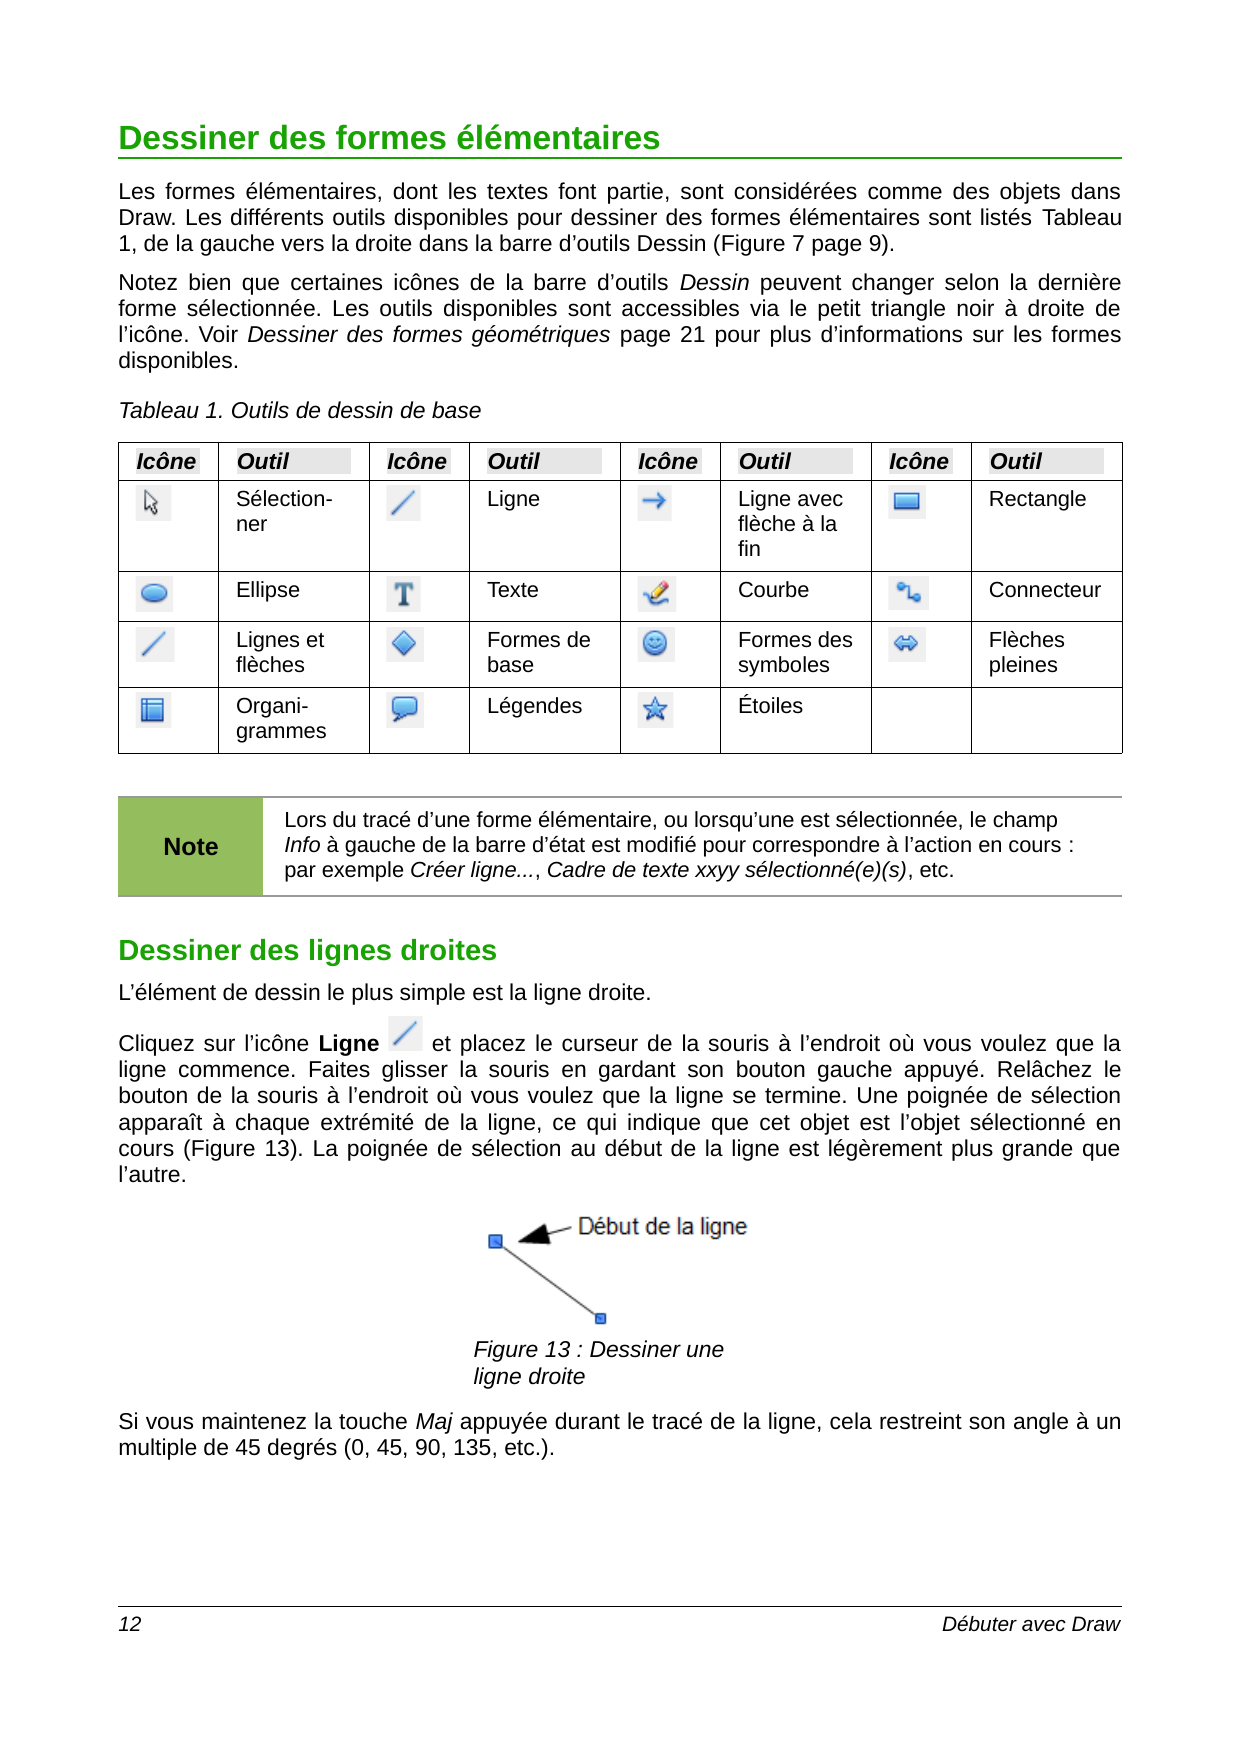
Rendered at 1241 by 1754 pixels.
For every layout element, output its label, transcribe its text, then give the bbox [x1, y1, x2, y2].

picture [637, 576, 677, 612]
picture [386, 627, 424, 662]
table_cell [972, 688, 1122, 753]
picture [386, 485, 421, 521]
table_cell [119, 481, 218, 571]
text L’élément de dessin le plus simple est la ligne droite. [118, 978, 1122, 1005]
text Cliquez sur l’icône Ligne et placez le curseur de la souris à l’endroit où vous voulez que la ligne commence. Faites glisser la souris en gardant son bouton gauche appuyé. Relâchez le bouton de la souris à l’endroit où vous voulez que la ligne se termine. Une poignée de sélection apparaît à chaque extrémité de la ligne, ce qui indique que cet objet est l’objet sélectionné en cours (Figure 13). La poignée de sélection au début de la ligne est légèrement plus grande que l’autre. [118, 1017, 1122, 1188]
picture [888, 627, 926, 662]
picture [473, 1211, 768, 1337]
table_cell [872, 688, 971, 753]
table_cell [370, 572, 469, 621]
table_header Outil [219, 443, 369, 480]
table_cell Formes de base [470, 622, 620, 687]
text Tableau 1. Outils de dessin de base [118, 397, 1122, 424]
table_cell [621, 572, 720, 621]
table_cell Organi­grammes [219, 688, 369, 753]
table_cell Légendes [470, 688, 620, 753]
picture [386, 576, 421, 612]
text Les formes élémentaires, dont les textes font partie, sont considérées comme des objets dans Draw. Les différents outils disponibles pour dessiner des formes élémentaires sont listés Tableau 1, de la gauche vers la droite dans la barre d’outils Dessin (Figure 7 page 9). [118, 178, 1122, 257]
picture [888, 485, 926, 519]
text Figure 13 : Dessiner une ligne droite [473, 1337, 767, 1389]
table_cell [621, 688, 720, 753]
table_cell Formes des symboles [721, 622, 871, 687]
table_cell Lignes et flèches [219, 622, 369, 687]
table_header Icône [119, 443, 218, 480]
table_header Outil [470, 443, 620, 480]
table_cell [119, 688, 218, 753]
picture [135, 692, 172, 728]
picture [637, 627, 675, 662]
table_cell [119, 572, 218, 621]
table_cell Sélection­ner [219, 481, 369, 571]
table_cell Connecteur [972, 572, 1122, 621]
table_header Outil [721, 443, 871, 480]
table_header Outil [972, 443, 1122, 480]
table_cell Courbe [721, 572, 871, 621]
table_cell [370, 481, 469, 571]
table_cell [621, 622, 720, 687]
table_header Lors du tracé d’une forme élémentaire, ou lorsqu’une est sélectionnée, le champ Info à gauche de la barre d’état est modifié pour correspondre à l’action en cours : par exemple Créer ligne..., Cadre de texte xxyy sélectionné(e)(s), etc. [264, 798, 1122, 895]
table_cell Flèches pleines [972, 622, 1122, 687]
picture [888, 576, 929, 610]
table_cell Étoiles [721, 688, 871, 753]
table_cell Ligne avec flèche à la fin [721, 481, 871, 571]
table_cell [370, 622, 469, 687]
table_header Icône [621, 443, 720, 480]
table_cell [119, 622, 218, 687]
table_cell Rectangle [972, 481, 1122, 571]
picture [388, 1016, 423, 1051]
picture [135, 627, 175, 662]
table_cell [621, 481, 720, 571]
subtitle Dessiner des lignes droites [118, 933, 1122, 966]
subtitle Dessiner des formes élémentaires [118, 118, 1122, 157]
text Notez bien que certaines icônes de la barre d’outils Dessin peuvent changer selon la dernière forme sélectionnée. Les outils disponibles sont accessibles via le petit triangle noir à droite de l’icône. Voir Dessiner des formes géométriques page 21 pour plus d’informations sur les formes disponibles. [118, 268, 1122, 374]
table_header Icône [370, 443, 469, 480]
table_cell [872, 481, 971, 571]
picture [135, 576, 174, 612]
table_cell Texte [470, 572, 620, 621]
table_cell Ellipse [219, 572, 369, 621]
table_header Note [118, 798, 263, 895]
picture [135, 485, 172, 521]
picture [386, 692, 424, 728]
text Si vous maintenez la touche Maj appuyée durant le tracé de la ligne, cela restreint son angle à un multiple de 45 degrés (0, 45, 90, 135, etc.). [118, 1408, 1122, 1460]
table_cell [370, 688, 469, 753]
table_cell Ligne [470, 481, 620, 571]
picture [637, 485, 672, 521]
table_header Icône [872, 443, 971, 480]
table_cell [872, 572, 971, 621]
picture [637, 692, 674, 728]
table_cell [872, 622, 971, 687]
